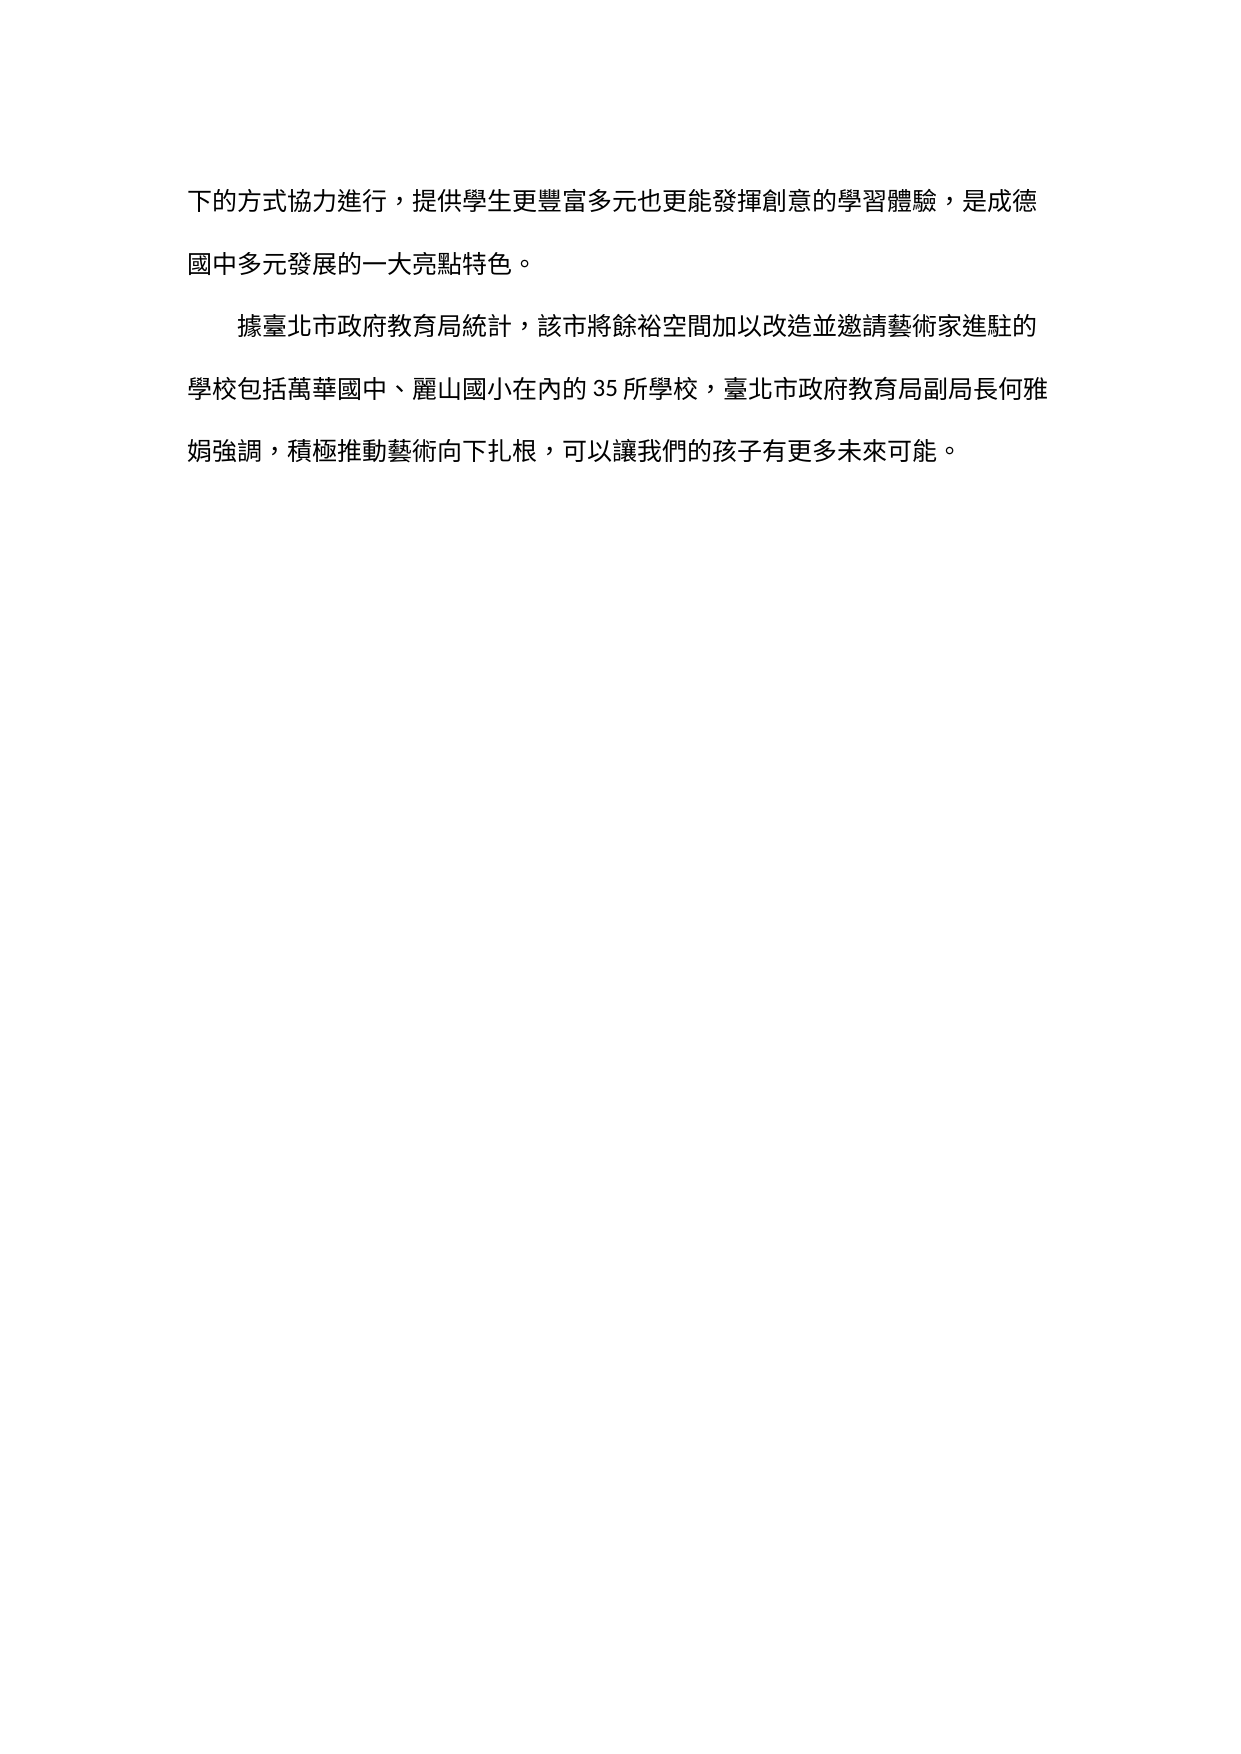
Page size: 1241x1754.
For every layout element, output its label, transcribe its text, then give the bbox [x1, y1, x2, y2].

text 據臺北市政府教育局統計，該市將餘裕空間加以改造並邀請藝術家進駐的學校包括萬華國中、麗山國小在內的35所學校，臺北市政府教育局副局長何雅娟強調，積極推動藝術向下扎根，可以讓我們的孩子有更多未來可能。 [187, 283, 1053, 471]
text 下的方式協力進行，提供學生更豐富多元也更能發揮創意的學習體驗，是成德國中多元發展的一大亮點特色。 [187, 158, 1053, 283]
